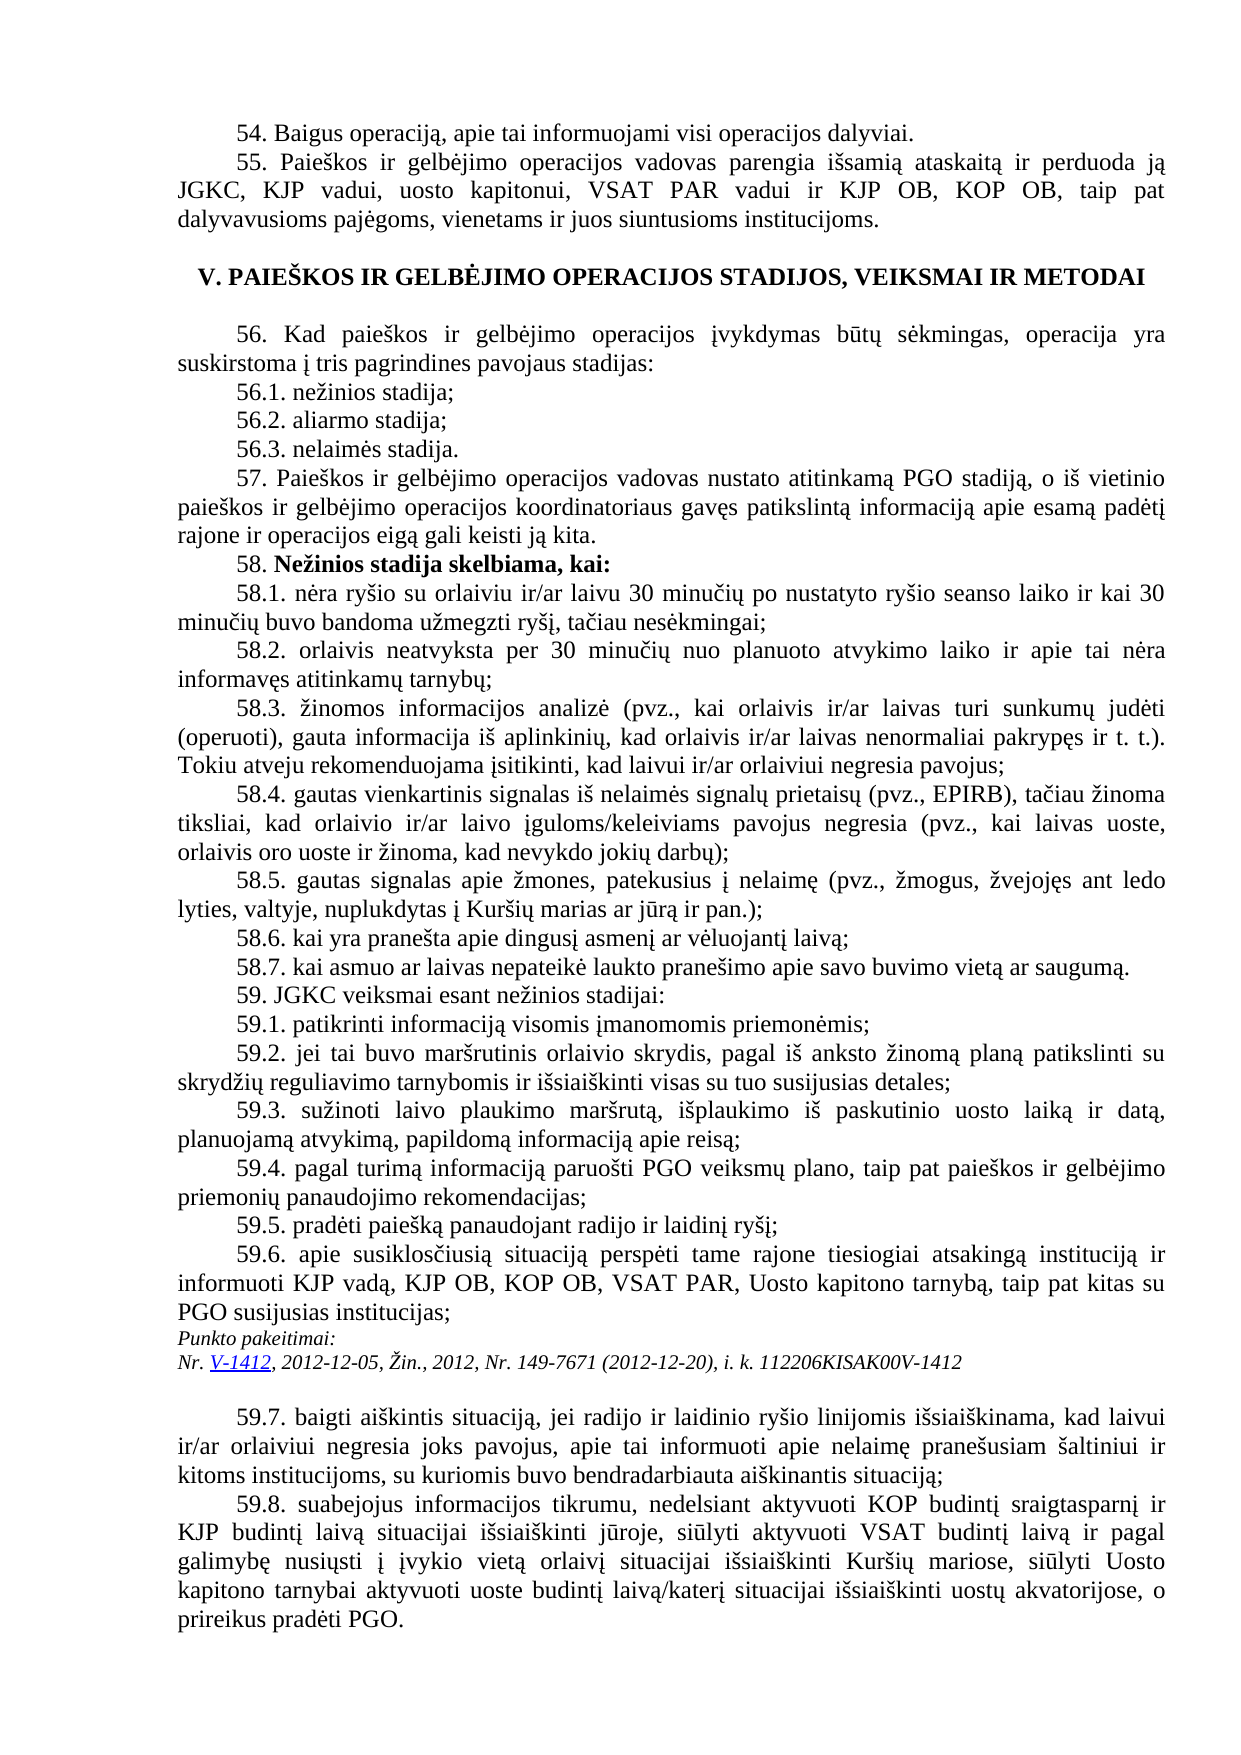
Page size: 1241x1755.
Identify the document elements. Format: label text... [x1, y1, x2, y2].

text 56.2. aliarmo stadija; [177, 406, 1166, 434]
text 55. Paieškos ir gelbėjimo operacijos vadovas parengia išsamią ataskaitą ir perduoda ją JGKC, KJP vadui, uosto kapitonui, VSAT PAR vadui ir KJP OB, KOP OB, taip pat dalyvavusioms pajėgoms, vienetams ir juos siuntusioms institucijoms. [177, 147, 1166, 233]
text 58.7. kai asmuo ar laivas nepateikė laukto pranešimo apie savo buvimo vietą ar saugumą. [177, 952, 1166, 981]
text 59.6. apie susiklosčiusią situaciją perspėti tame rajone tiesiogiai atsakingą instituciją ir informuoti KJP vadą, KJP OB, KOP OB, VSAT PAR, Uosto kapitono tarnybą, taip pat kitas su PGO susijusias institucijas; [177, 1239, 1166, 1326]
text 56.3. nelaimės stadija. [177, 434, 1166, 463]
text 58. Nežinios stadija skelbiama, kai: [177, 549, 1166, 578]
text 59.5. pradėti paiešką panaudojant radijo ir laidinį ryšį; [177, 1211, 1166, 1239]
text 59.7. baigti aiškintis situaciją, jei radijo ir laidinio ryšio linijomis išsiaiškinama, kad laivui ir/ar orlaiviui negresia joks pavojus, apie tai informuoti apie nelaimę pranešusiam šaltiniui ir kitoms institucijoms, su kuriomis buvo bendradarbiauta aiškinantis situaciją; [177, 1402, 1166, 1489]
text 59.8. suabejojus informacijos tikrumu, nedelsiant aktyvuoti KOP budintį sraigtasparnį ir KJP budintį laivą situacijai išsiaiškinti jūroje, siūlyti aktyvuoti VSAT budintį laivą ir pagal galimybę nusiųsti į įvykio vietą orlaivį situacijai išsiaiškinti Kuršių mariose, siūlyti Uosto kapitono tarnybai aktyvuoti uoste budintį laivą/katerį situacijai išsiaiškinti uostų akvatorijose, o prireikus pradėti PGO. [177, 1489, 1166, 1632]
text Nr. V-1412, 2012-12-05, Žin., 2012, Nr. 149-7671 (2012-12-20), i. k. 112206KISAK00V-1412 [177, 1350, 1166, 1374]
text 59.4. pagal turimą informaciją paruošti PGO veiksmų plano, taip pat paieškos ir gelbėjimo priemonių panaudojimo rekomendacijas; [177, 1153, 1166, 1211]
text 59.2. jei tai buvo maršrutinis orlaivio skrydis, pagal iš anksto žinomą planą patikslinti su skrydžių reguliavimo tarnybomis ir išsiaiškinti visas su tuo susijusias detales; [177, 1038, 1166, 1096]
text Punkto pakeitimai: [177, 1326, 1166, 1350]
text 59.1. patikrinti informaciją visomis įmanomomis priemonėmis; [177, 1009, 1166, 1038]
text 58.3. žinomos informacijos analizė (pvz., kai orlaivis ir/ar laivas turi sunkumų judėti (operuoti), gauta informacija iš aplinkinių, kad orlaivis ir/ar laivas nenormaliai pakrypęs ir t. t.). Tokiu atveju rekomenduojama įsitikinti, kad laivui ir/ar orlaiviui negresia pavojus; [177, 693, 1166, 779]
text 58.1. nėra ryšio su orlaiviu ir/ar laivu 30 minučių po nustatyto ryšio seanso laiko ir kai 30 minučių buvo bandoma užmegzti ryšį, tačiau nesėkmingai; [177, 578, 1166, 636]
text 58.6. kai yra pranešta apie dingusį asmenį ar vėluojantį laivą; [177, 923, 1166, 952]
text V. PAIEŠKOS IR GELBĖJIMO OPERACIJOS STADIJOS, VEIKSMAI IR METODAI [177, 262, 1166, 291]
text 57. Paieškos ir gelbėjimo operacijos vadovas nustato atitinkamą PGO stadiją, o iš vietinio paieškos ir gelbėjimo operacijos koordinatoriaus gavęs patikslintą informaciją apie esamą padėtį rajone ir operacijos eigą gali keisti ją kita. [177, 463, 1166, 549]
text 56.1. nežinios stadija; [177, 377, 1166, 406]
text 56. Kad paieškos ir gelbėjimo operacijos įvykdymas būtų sėkmingas, operacija yra suskirstoma į tris pagrindines pavojaus stadijas: [177, 319, 1166, 377]
text 59. JGKC veiksmai esant nežinios stadijai: [177, 981, 1166, 1009]
text 58.5. gautas signalas apie žmones, patekusius į nelaimę (pvz., žmogus, žvejojęs ant ledo lyties, valtyje, nuplukdytas į Kuršių marias ar jūrą ir pan.); [177, 866, 1166, 923]
text 54. Baigus operaciją, apie tai informuojami visi operacijos dalyviai. [177, 118, 1166, 147]
text 58.2. orlaivis neatvyksta per 30 minučių nuo planuoto atvykimo laiko ir apie tai nėra informavęs atitinkamų tarnybų; [177, 636, 1166, 693]
text 58.4. gautas vienkartinis signalas iš nelaimės signalų prietaisų (pvz., EPIRB), tačiau žinoma tiksliai, kad orlaivio ir/ar laivo įguloms/keleiviams pavojus negresia (pvz., kai laivas uoste, orlaivis oro uoste ir žinoma, kad nevykdo jokių darbų); [177, 779, 1166, 866]
text 59.3. sužinoti laivo plaukimo maršrutą, išplaukimo iš paskutinio uosto laiką ir datą, planuojamą atvykimą, papildomą informaciją apie reisą; [177, 1096, 1166, 1153]
